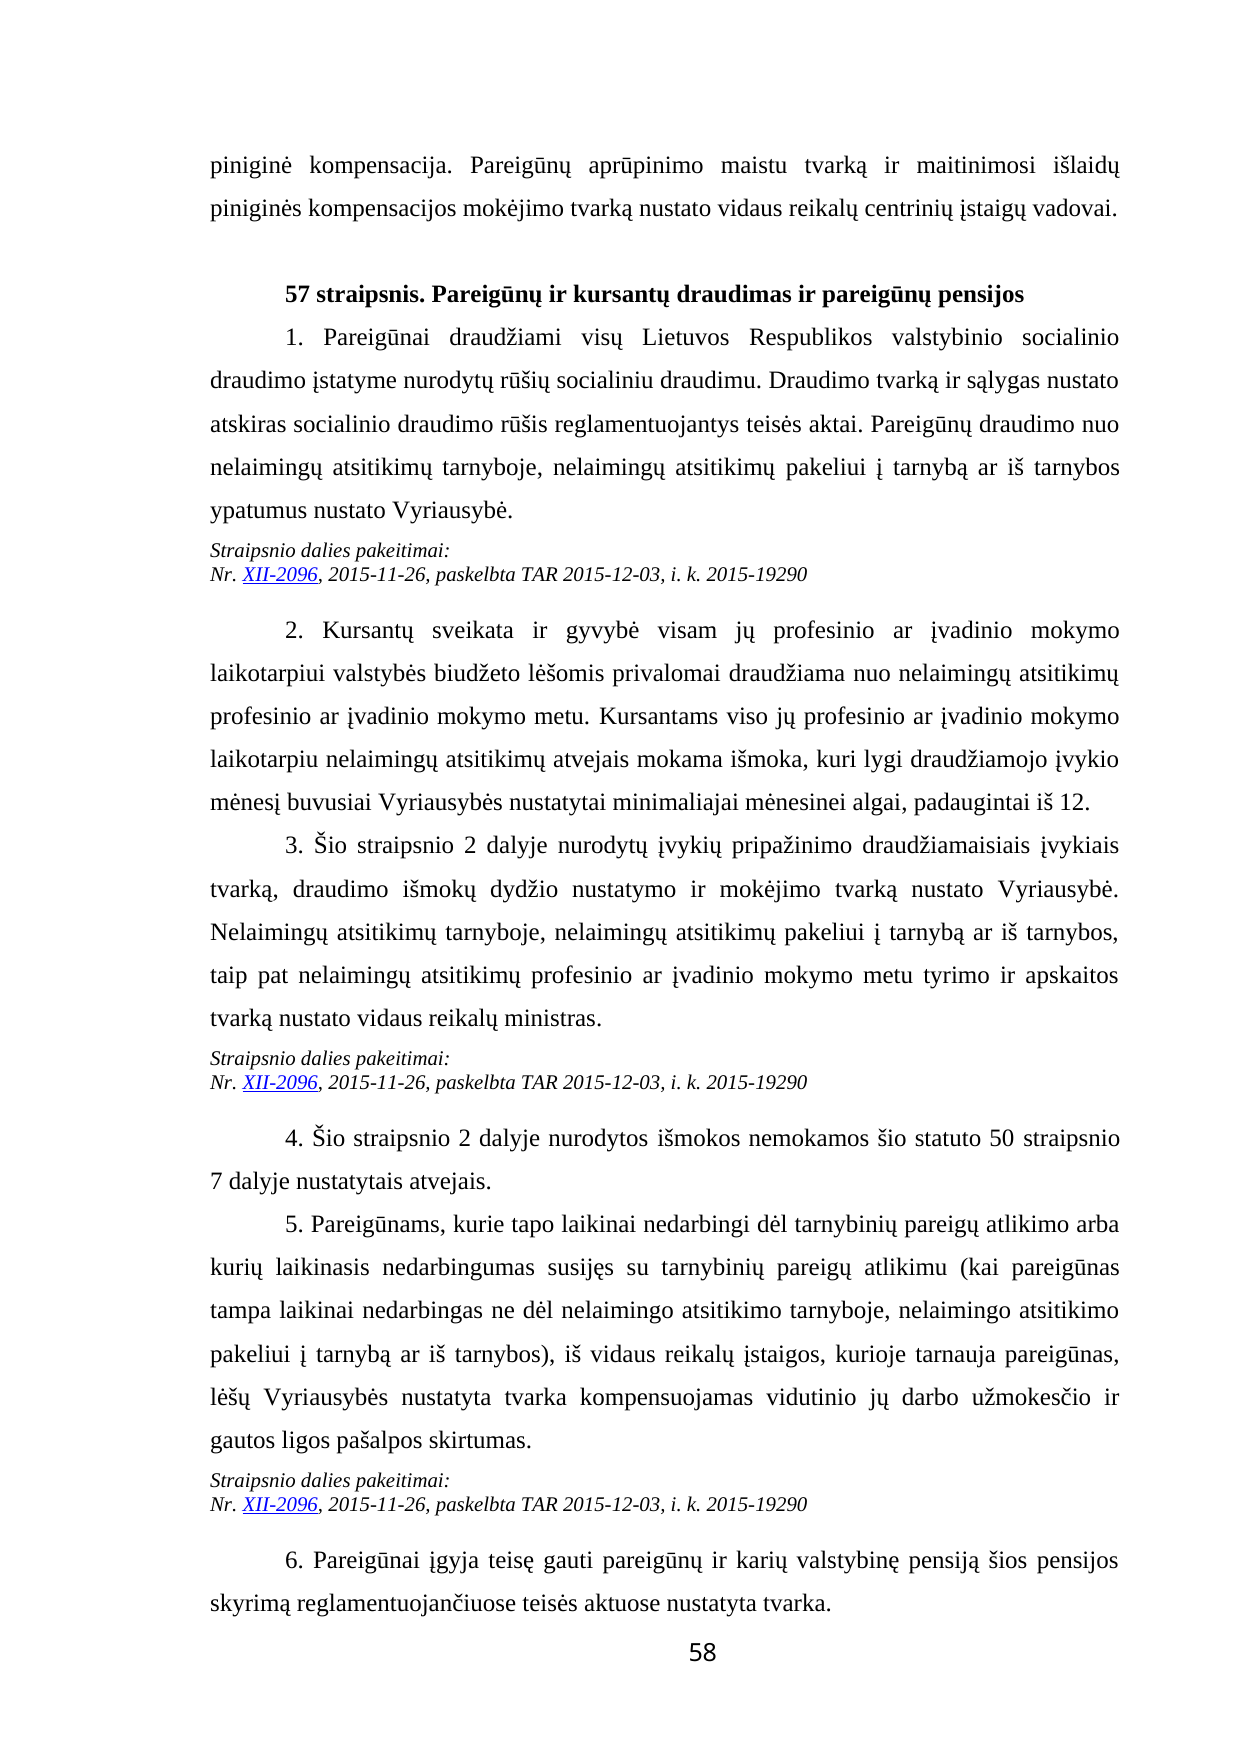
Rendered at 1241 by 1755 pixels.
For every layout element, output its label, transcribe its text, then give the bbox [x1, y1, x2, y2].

text 2. Kursantų sveikata ir gyvybė visam jų profesinio ar įvadinio mokymo laikotarpiui valstybės biudžeto lėšomis privalomai draudžiama nuo nelaimingų atsitikimų profesinio ar įvadinio mokymo metu. Kursantams viso jų profesinio ar įvadinio mokymo laikotarpiu nelaimingų atsitikimų atvejais mokama išmoka, kuri lygi draudžiamojo įvykio mėnesį buvusiai Vyriausybės nustatytai minimaliajai mėnesinei algai, padaugintai iš 12. [210, 615, 1120, 816]
text Straipsnio dalies pakeitimai: [210, 1046, 1120, 1070]
text Nr. XII-2096, 2015-11-26, paskelbta TAR 2015-12-03, i. k. 2015-19290 [210, 1492, 1120, 1516]
text 1. Pareigūnai draudžiami visų Lietuvos Respublikos valstybinio socialinio draudimo įstatyme nurodytų rūšių socialiniu draudimu. Draudimo tvarką ir sąlygas nustato atskiras socialinio draudimo rūšis reglamentuojantys teisės aktai. Pareigūnų draudimo nuo nelaimingų atsitikimų tarnyboje, nelaimingų atsitikimų pakeliui į tarnybą ar iš tarnybos ypatumus nustato Vyriausybė. [210, 322, 1120, 524]
text Nr. XII-2096, 2015-11-26, paskelbta TAR 2015-12-03, i. k. 2015-19290 [210, 562, 1120, 586]
text 57 straipsnis. Pareigūnų ir kursantų draudimas ir pareigūnų pensijos [210, 279, 1120, 308]
text 4. Šio straipsnio 2 dalyje nurodytos išmokos nemokamos šio statuto 50 straipsnio 7 dalyje nustatytais atvejais. [210, 1123, 1120, 1195]
text piniginė kompensacija. Pareigūnų aprūpinimo maistu tvarką ir maitinimosi išlaidų piniginės kompensacijos mokėjimo tvarką nustato vidaus reikalų centrinių įstaigų vadovai. [210, 150, 1120, 222]
text Nr. XII-2096, 2015-11-26, paskelbta TAR 2015-12-03, i. k. 2015-19290 [210, 1070, 1120, 1094]
text 6. Pareigūnai įgyja teisę gauti pareigūnų ir karių valstybinę pensiją šios pensijos skyrimą reglamentuojančiuose teisės aktuose nustatyta tvarka. [210, 1545, 1120, 1617]
text 5. Pareigūnams, kurie tapo laikinai nedarbingi dėl tarnybinių pareigų atlikimo arba kurių laikinasis nedarbingumas susijęs su tarnybinių pareigų atlikimu (kai pareigūnas tampa laikinai nedarbingas ne dėl nelaimingo atsitikimo tarnyboje, nelaimingo atsitikimo pakeliui į tarnybą ar iš tarnybos), iš vidaus reikalų įstaigos, kurioje tarnauja pareigūnas, lėšų Vyriausybės nustatyta tvarka kompensuojamas vidutinio jų darbo užmokesčio ir gautos ligos pašalpos skirtumas. [210, 1209, 1120, 1454]
text Straipsnio dalies pakeitimai: [210, 1468, 1120, 1492]
text Straipsnio dalies pakeitimai: [210, 538, 1120, 562]
text 3. Šio straipsnio 2 dalyje nurodytų įvykių pripažinimo draudžiamaisiais įvykiais tvarką, draudimo išmokų dydžio nustatymo ir mokėjimo tvarką nustato Vyriausybė. Nelaimingų atsitikimų tarnyboje, nelaimingų atsitikimų pakeliui į tarnybą ar iš tarnybos, taip pat nelaimingų atsitikimų profesinio ar įvadinio mokymo metu tyrimo ir apskaitos tvarką nustato vidaus reikalų ministras. [210, 831, 1120, 1032]
